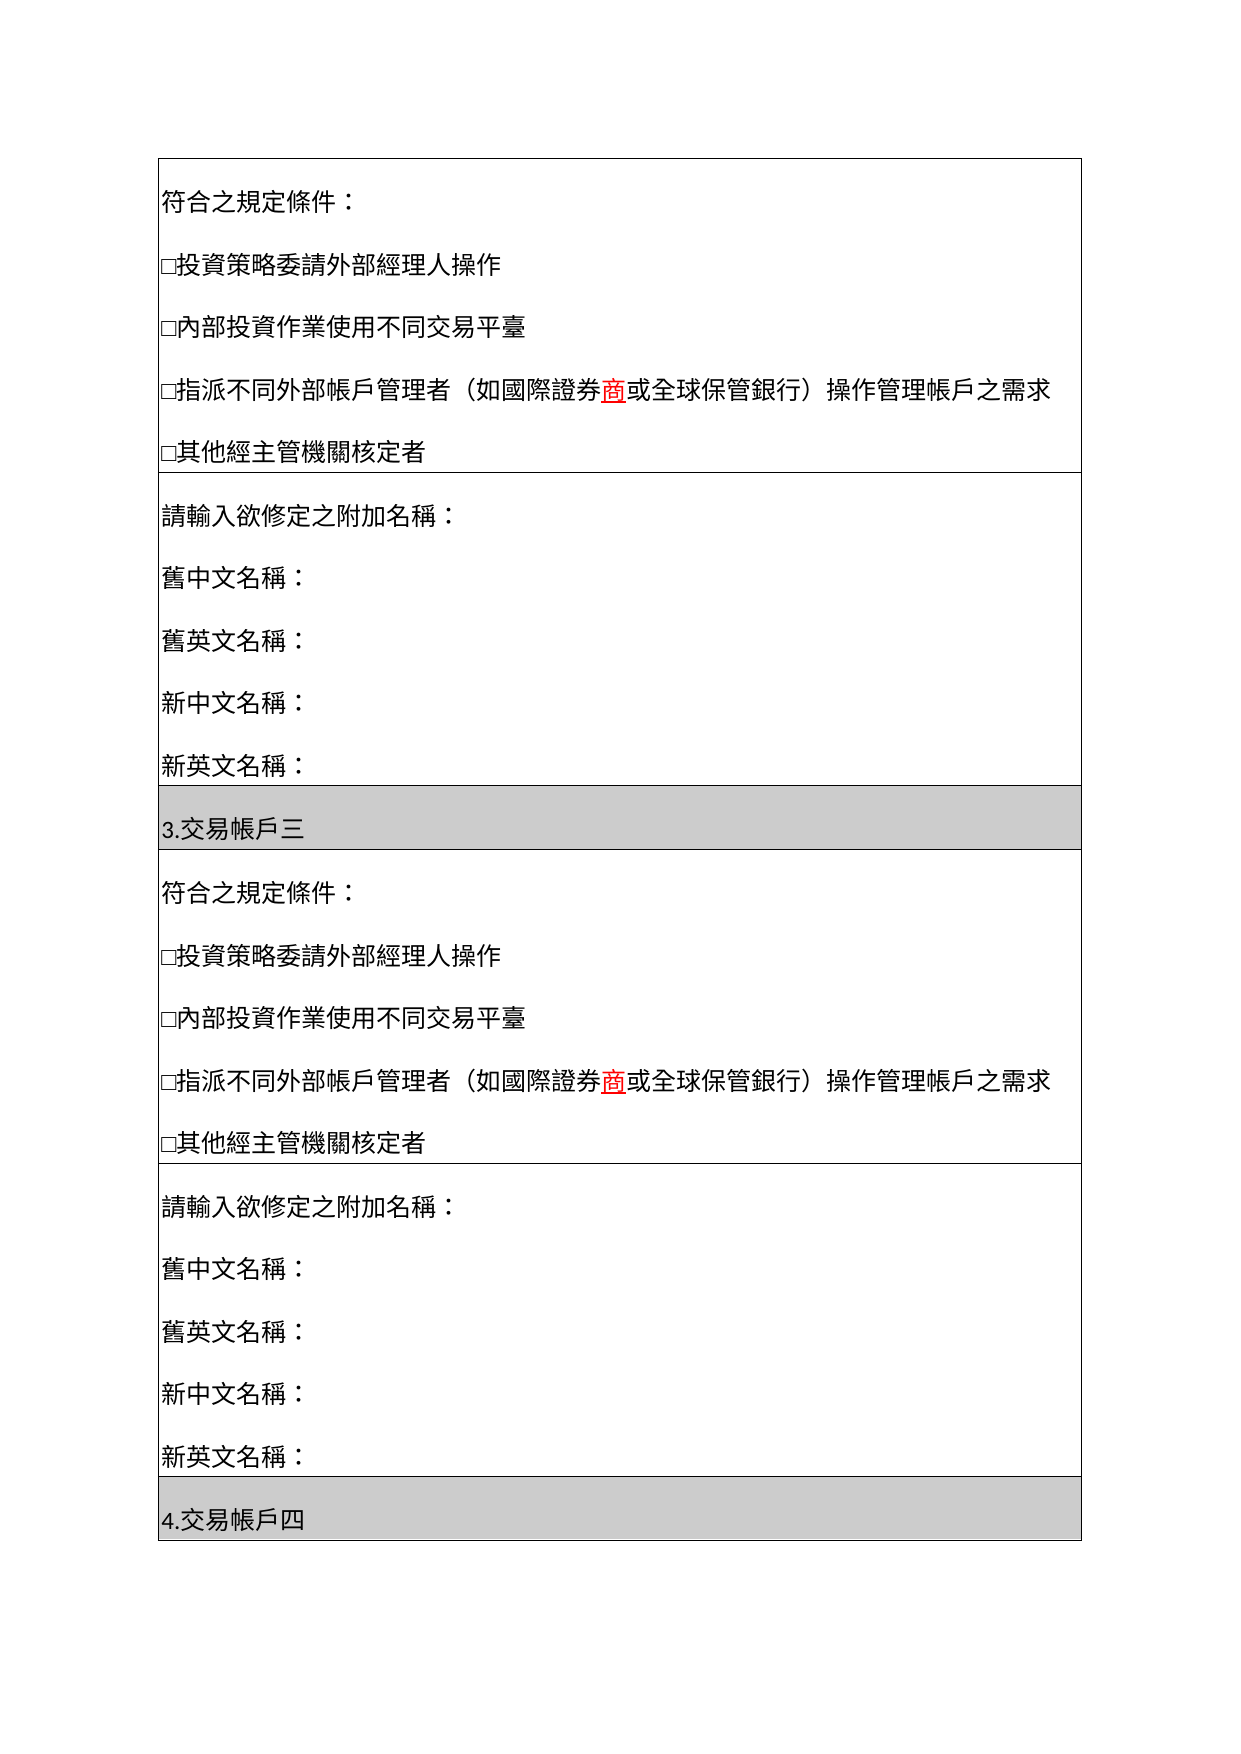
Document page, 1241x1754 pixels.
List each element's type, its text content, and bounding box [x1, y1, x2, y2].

table_cell 符合之規定條件： □投資策略委請外部經理人操作 □內部投資作業使用不同交易平臺 □指派不同外部帳戶管理者（如國際證券商或全球保管銀行）操作管理帳戶之需求 □其他經主管機關核定者 [159, 850, 1081, 1162]
table_cell 4.交易帳戶四 [159, 1477, 1081, 1539]
table_cell 請輸入欲修定之附加名稱： 舊中文名稱： 舊英文名稱： 新中文名稱： 新英文名稱： [159, 473, 1081, 785]
table_cell 符合之規定條件： □投資策略委請外部經理人操作 □內部投資作業使用不同交易平臺 □指派不同外部帳戶管理者（如國際證券商或全球保管銀行）操作管理帳戶之需求 □其他經主管機關核定者 [159, 159, 1081, 472]
table_cell 請輸入欲修定之附加名稱： 舊中文名稱： 舊英文名稱： 新中文名稱： 新英文名稱： [159, 1164, 1081, 1476]
table_cell 3.交易帳戶三 [159, 786, 1081, 849]
